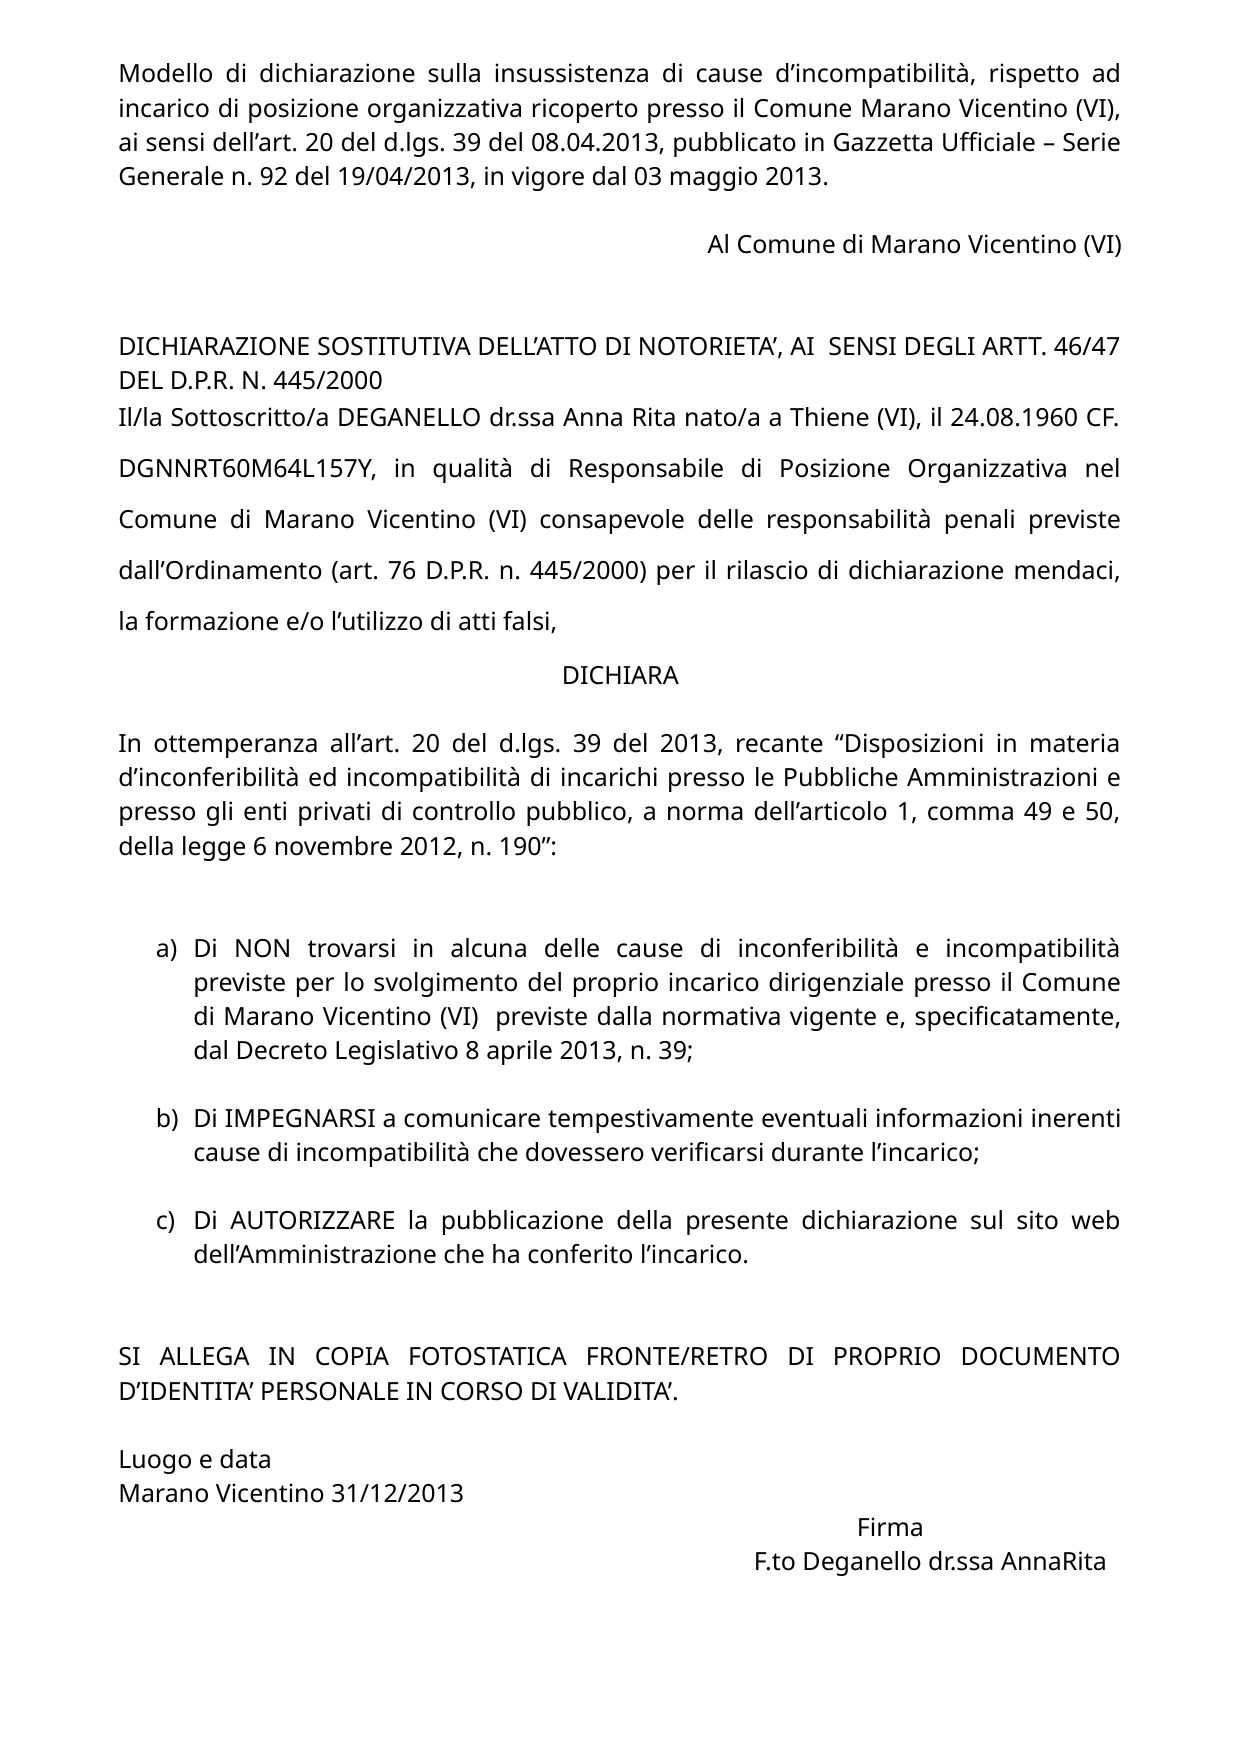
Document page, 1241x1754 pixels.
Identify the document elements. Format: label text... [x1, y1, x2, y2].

text Firma [738, 1509, 1122, 1543]
list Di IMPEGNARSI a comunicare tempestivamente eventuali informazioni inerenti cause di incompatibilità che dovessero verificarsi durante l’incarico; [156, 1101, 1122, 1169]
list Di NON trovarsi in alcuna delle cause di inconferibilità e incompatibilità previste per lo svolgimento del proprio incarico dirigenziale presso il Comune di Marano Vicentino (VI) previste dalla normativa vigente e, specificatamente, dal Decreto Legislativo 8 aprile 2013, n. 39; [156, 930, 1122, 1067]
text SI ALLEGA IN COPIA FOTOSTATICA FRONTE/RETRO DI PROPRIO DOCUMENTO D’IDENTITA’ PERSONALE IN CORSO DI VALIDITA’. [118, 1339, 1122, 1407]
text Il/la Sottoscritto/a DEGANELLO dr.ssa Anna Rita nato/a a Thiene (VI), il 24.08.1960 CF. DGNNRT60M64L157Y, in qualità di Responsabile di Posizione Organizzativa nel Comune di Marano Vicentino (VI) consapevole delle responsabilità penali previste dall’Ordinamento (art. 76 D.P.R. n. 445/2000) per il rilascio di dichiarazione mendaci, la formazione e/o l’utilizzo di atti falsi, [118, 400, 1122, 638]
list Di AUTORIZZARE la pubblicazione della presente dichiarazione sul sito web dell’Amministrazione che ha conferito l’incarico. [156, 1203, 1122, 1271]
text Modello di dichiarazione sulla insussistenza di cause d’incompatibilità, rispetto ad incarico di posizione organizzativa ricoperto presso il Comune Marano Vicentino (VI), ai sensi dell’art. 20 del d.lgs. 39 del 08.04.2013, pubblicato in Gazzetta Ufficiale – Serie Generale n. 92 del 19/04/2013, in vigore dal 03 maggio 2013. [118, 56, 1122, 192]
text Luogo e data [118, 1441, 1122, 1475]
text In ottemperanza all’art. 20 del d.lgs. 39 del 2013, recante “Disposizioni in materia d’inconferibilità ed incompatibilità di incarichi presso le Pubbliche Amministrazioni e presso gli enti privati di controllo pubblico, a norma dell’articolo 1, comma 49 e 50, della legge 6 novembre 2012, n. 190”: [118, 726, 1122, 862]
text Al Comune di Marano Vicentino (VI) [118, 226, 1122, 261]
text F.to Deganello dr.ssa AnnaRita [738, 1543, 1122, 1577]
text Marano Vicentino 31/12/2013 [118, 1475, 1122, 1509]
text DICHIARA [118, 658, 1122, 692]
text DICHIARAZIONE SOSTITUTIVA DELL’ATTO DI NOTORIETA’, AI SENSI DEGLI ARTT. 46/47 DEL D.P.R. N. 445/2000 [118, 329, 1122, 397]
